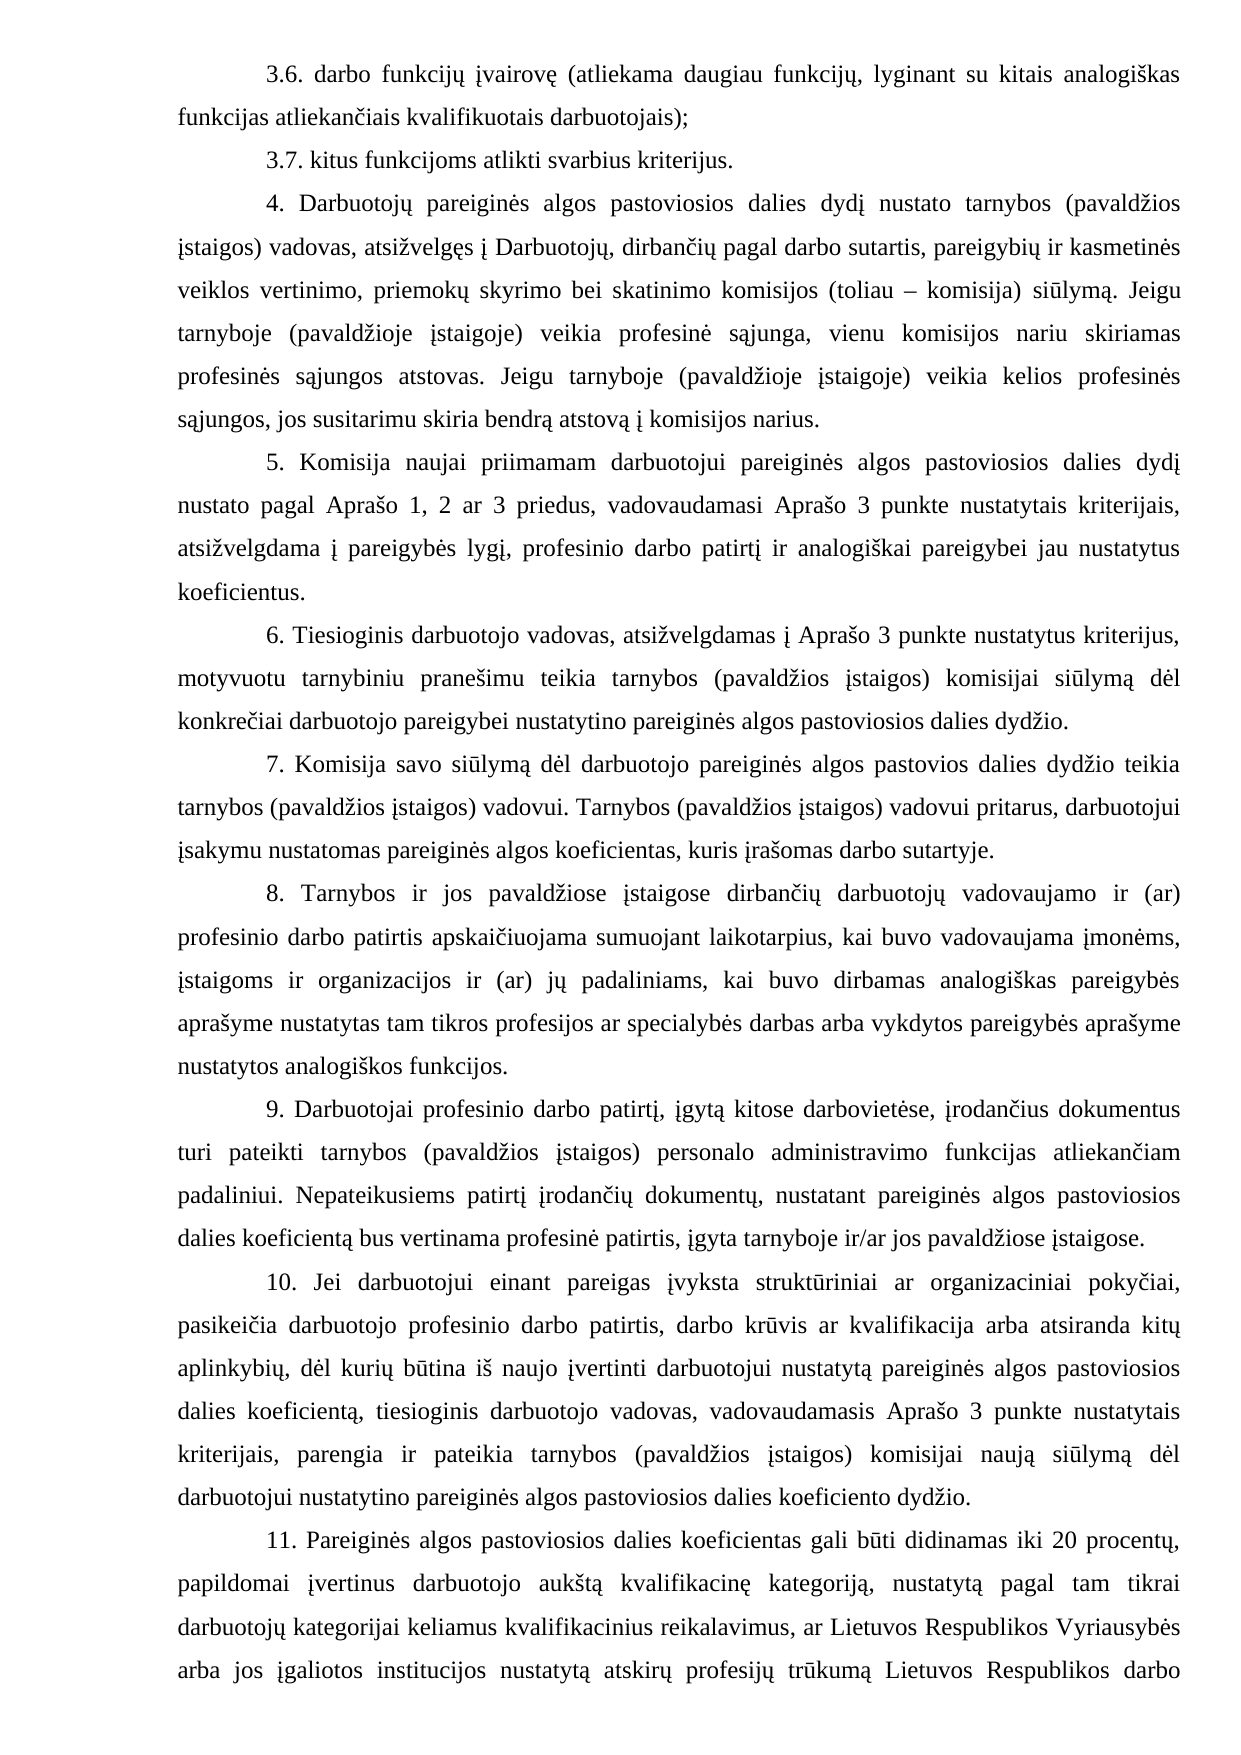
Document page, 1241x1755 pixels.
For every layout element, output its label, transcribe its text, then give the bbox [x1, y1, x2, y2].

text 7. Komisija savo siūlymą dėl darbuotojo pareiginės algos pastovios dalies dydžio teikia tarnybos (pavaldžios įstaigos) vadovui. Tarnybos (pavaldžios įstaigos) vadovui pritarus, darbuotojui įsakymu nustatomas pareiginės algos koeficientas, kuris įrašomas darbo sutartyje. [177, 749, 1181, 864]
text 10. Jei darbuotojui einant pareigas įvyksta struktūriniai ar organizaciniai pokyčiai, pasikeičia darbuotojo profesinio darbo patirtis, darbo krūvis ar kvalifikacija arba atsiranda kitų aplinkybių, dėl kurių būtina iš naujo įvertinti darbuotojui nustatytą pareiginės algos pastoviosios dalies koeficientą, tiesioginis darbuotojo vadovas, vadovaudamasis Aprašo 3 punkte nustatytais kriterijais, parengia ir pateikia tarnybos (pavaldžios įstaigos) komisijai naują siūlymą dėl darbuotojui nustatytino pareiginės algos pastoviosios dalies koeficiento dydžio. [177, 1267, 1181, 1511]
text 4. Darbuotojų pareiginės algos pastoviosios dalies dydį nustato tarnybos (pavaldžios įstaigos) vadovas, atsižvelgęs į Darbuotojų, dirbančių pagal darbo sutartis, pareigybių ir kasmetinės veiklos vertinimo, priemokų skyrimo bei skatinimo komisijos (toliau – komisija) siūlymą. Jeigu tarnyboje (pavaldžioje įstaigoje) veikia profesinė sąjunga, vienu komisijos nariu skiriamas profesinės sąjungos atstovas. Jeigu tarnyboje (pavaldžioje įstaigoje) veikia kelios profesinės sąjungos, jos susitarimu skiria bendrą atstovą į komisijos narius. [177, 188, 1181, 433]
text 5. Komisija naujai priimamam darbuotojui pareiginės algos pastoviosios dalies dydį nustato pagal Aprašo 1, 2 ar 3 priedus, vadovaudamasi Aprašo 3 punkte nustatytais kriterijais, atsižvelgdama į pareigybės lygį, profesinio darbo patirtį ir analogiškai pareigybei jau nustatytus koeficientus. [177, 447, 1181, 605]
text 3.7. kitus funkcijoms atlikti svarbius kriterijus. [266, 145, 1181, 174]
text 9. Darbuotojai profesinio darbo patirtį, įgytą kitose darbovietėse, įrodančius dokumentus turi pateikti tarnybos (pavaldžios įstaigos) personalo administravimo funkcijas atliekančiam padaliniui. Nepateikusiems patirtį įrodančių dokumentų, nustatant pareiginės algos pastoviosios dalies koeficientą bus vertinama profesinė patirtis, įgyta tarnyboje ir/ar jos pavaldžiose įstaigose. [177, 1094, 1181, 1252]
text 3.6. darbo funkcijų įvairovę (atliekama daugiau funkcijų, lyginant su kitais analogiškas funkcijas atliekančiais kvalifikuotais darbuotojais); [177, 59, 1181, 131]
text 8. Tarnybos ir jos pavaldžiose įstaigose dirbančių darbuotojų vadovaujamo ir (ar) profesinio darbo patirtis apskaičiuojama sumuojant laikotarpius, kai buvo vadovaujama įmonėms, įstaigoms ir organizacijos ir (ar) jų padaliniams, kai buvo dirbamas analogiškas pareigybės aprašyme nustatytas tam tikros profesijos ar specialybės darbas arba vykdytos pareigybės aprašyme nustatytos analogiškos funkcijos. [177, 878, 1181, 1080]
text 11. Pareiginės algos pastoviosios dalies koeficientas gali būti didinamas iki 20 procentų, papildomai įvertinus darbuotojo aukštą kvalifikacinę kategoriją, nustatytą pagal tam tikrai darbuotojų kategorijai keliamus kvalifikacinius reikalavimus, ar Lietuvos Respublikos Vyriausybės arba jos įgaliotos institucijos nustatytą atskirų profesijų trūkumą Lietuvos Respublikos darbo [177, 1525, 1181, 1683]
text 6. Tiesioginis darbuotojo vadovas, atsižvelgdamas į Aprašo 3 punkte nustatytus kriterijus, motyvuotu tarnybiniu pranešimu teikia tarnybos (pavaldžios įstaigos) komisijai siūlymą dėl konkrečiai darbuotojo pareigybei nustatytino pareiginės algos pastoviosios dalies dydžio. [177, 620, 1181, 735]
